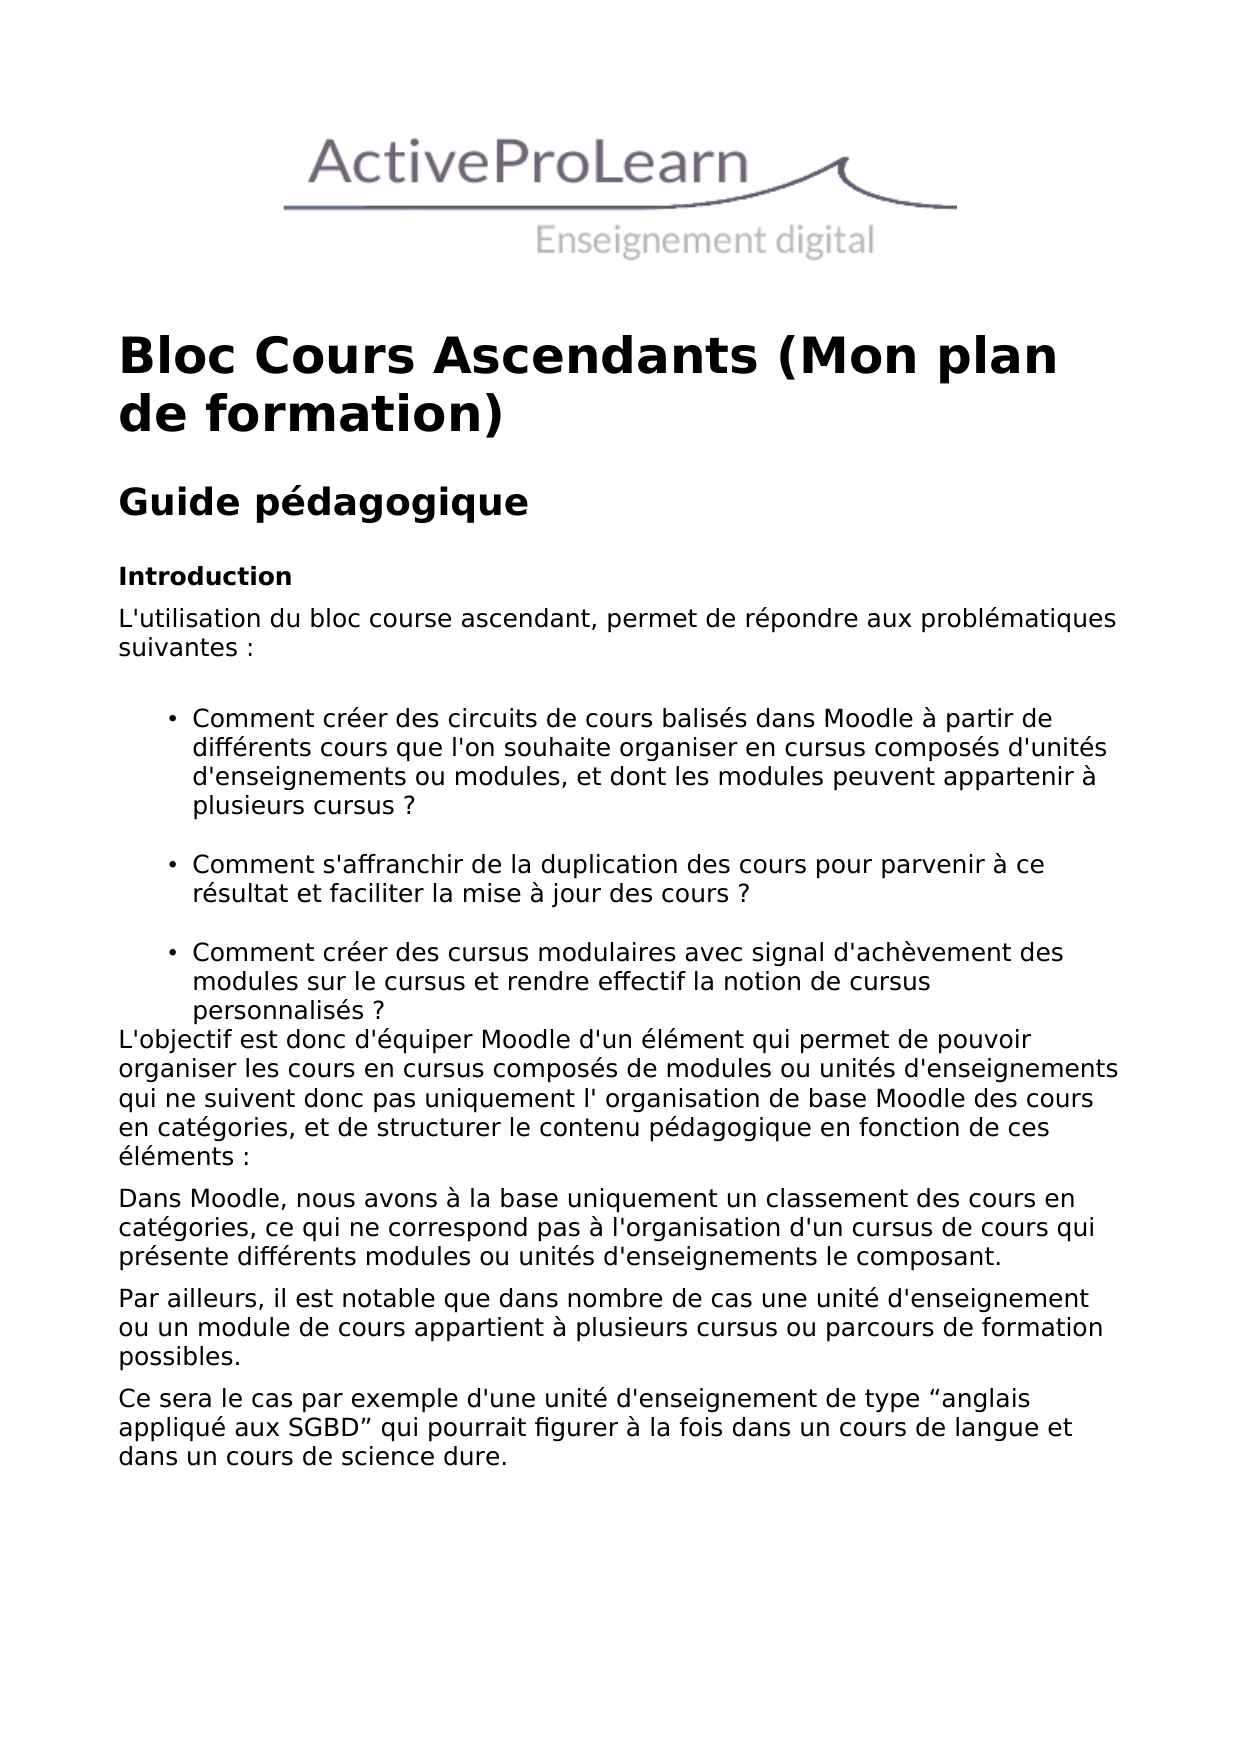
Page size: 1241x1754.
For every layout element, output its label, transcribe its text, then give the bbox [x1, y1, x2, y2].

picture [283, 118, 957, 261]
subtitle Guide pédagogique [118, 481, 1122, 524]
subtitle Introduction [118, 562, 1122, 591]
list Comment créer des cursus modulaires avec signal d'achèvement des modules sur le cursus et rendre effectif la notion de cursus personnalisés ? [177, 938, 1122, 1026]
text L'objectif est donc d'équiper Moodle d'un élément qui permet de pouvoir organiser les cours en cursus composés de modules ou unités d'enseignements qui ne suivent donc pas uniquement l' organisation de base Moodle des cours en catégories, et de structurer le contenu pédagogique en fonction de ces éléments : [118, 1026, 1122, 1171]
text Ce sera le cas par exemple d'une unité d'enseignement de type “anglais appliqué aux SGBD” qui pourrait figurer à la fois dans un cours de langue et dans un cours de science dure. [118, 1384, 1122, 1471]
text Dans Moodle, nous avons à la base uniquement un classement des cours en catégories, ce qui ne correspond pas à l'organisation d'un cursus de cours qui présente différents modules ou unités d'enseignements le composant. [118, 1184, 1122, 1271]
list Comment créer des circuits de cours balisés dans Moodle à partir de différents cours que l'on souhaite organiser en cursus composés d'unités d'enseignements ou modules, et dont les modules peuvent appartenir à plusieurs cursus ? [177, 704, 1122, 821]
text L'utilisation du bloc course ascendant, permet de répondre aux problématiques suivantes : [118, 604, 1122, 662]
list Comment s'affranchir de la duplication des cours pour parvenir à ce résultat et faciliter la mise à jour des cours ? [177, 850, 1122, 908]
subtitle Bloc Cours Ascendants (Mon plan de formation) [118, 327, 1122, 443]
text Par ailleurs, il est notable que dans nombre de cas une unité d'enseignement ou un module de cours appartient à plusieurs cursus ou parcours de formation possibles. [118, 1284, 1122, 1371]
